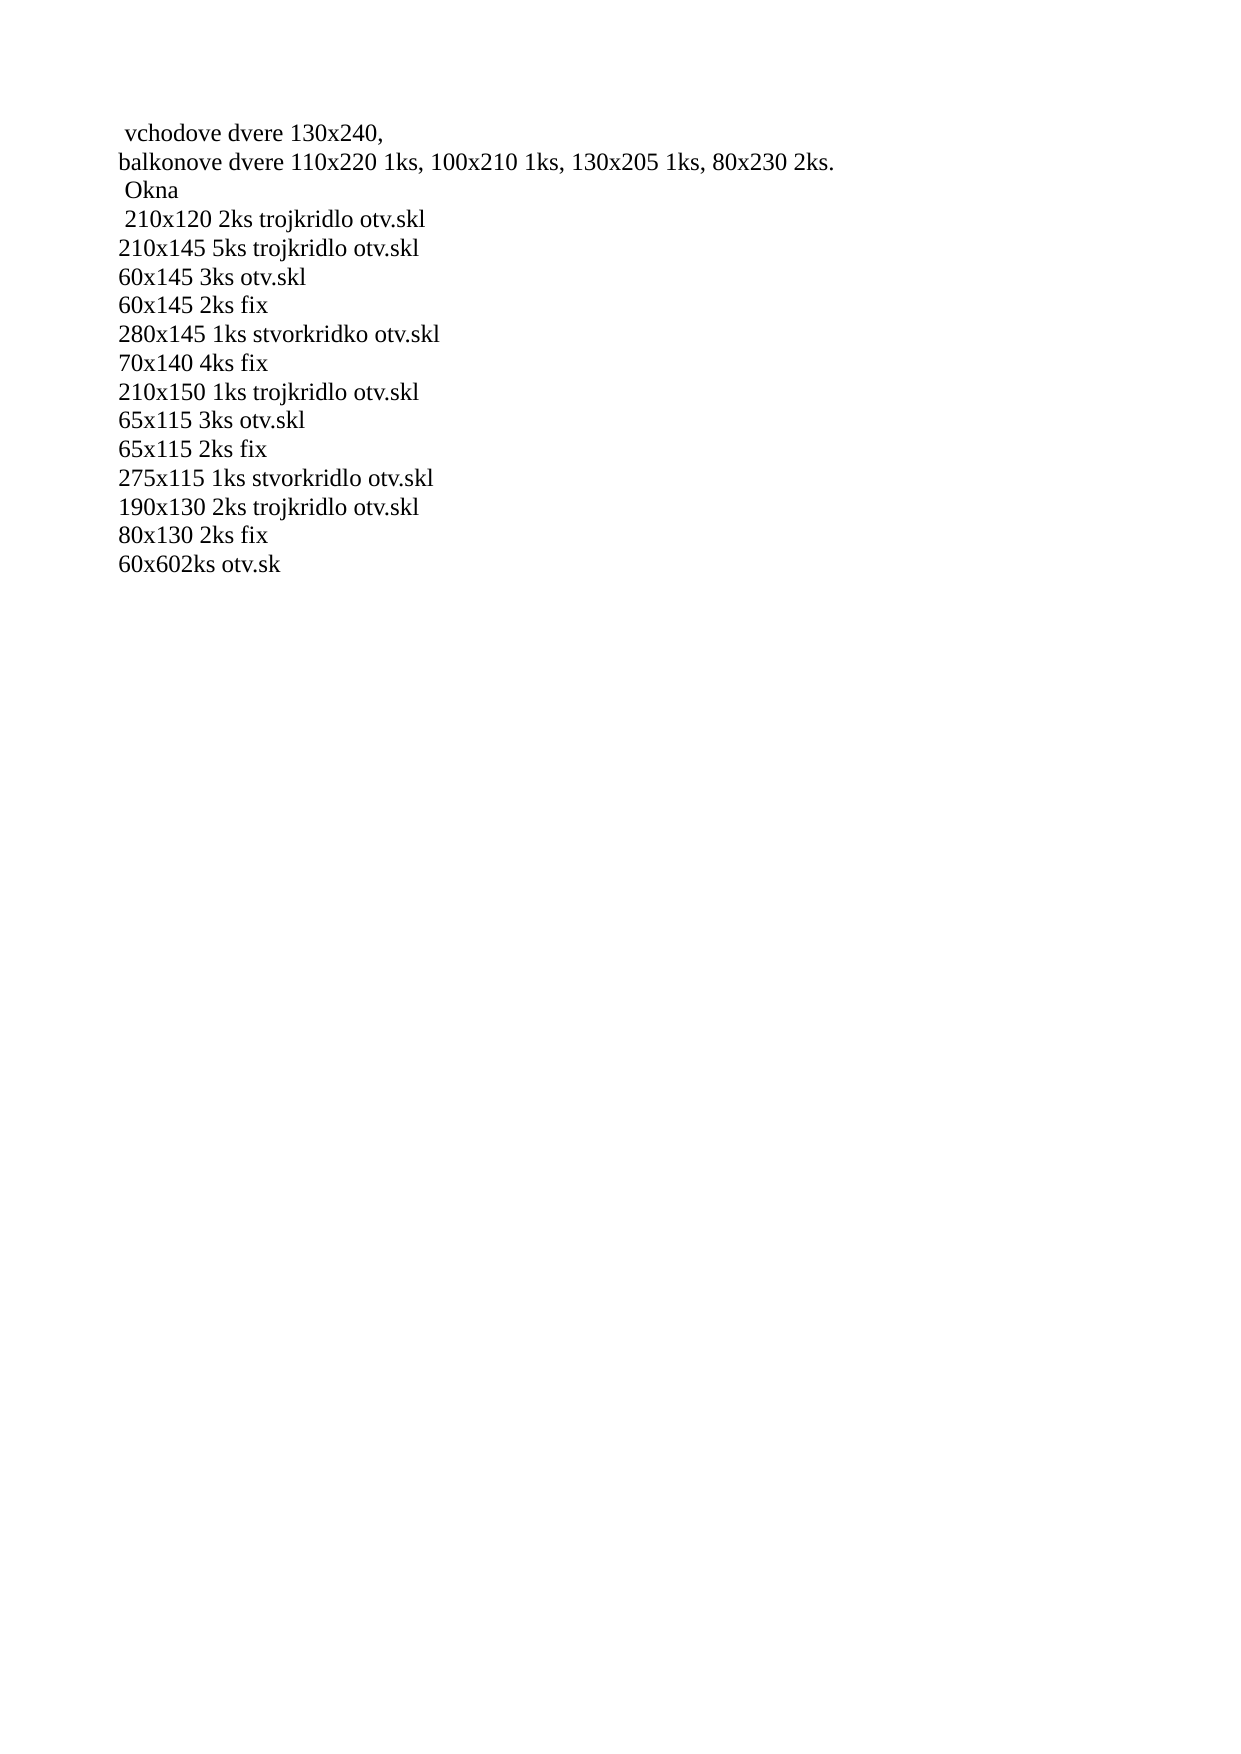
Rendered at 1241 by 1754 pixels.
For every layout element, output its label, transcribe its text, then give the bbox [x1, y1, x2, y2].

text balkonove dvere 110x220 1ks, 100x210 1ks, 130x205 1ks, 80x230 2ks. [118, 147, 1122, 176]
text 80x130 2ks fix [118, 521, 1122, 549]
text 70x140 4ks fix [118, 348, 1122, 377]
text 65x115 2ks fix [118, 434, 1122, 463]
text 280x145 1ks stvorkridko otv.skl [118, 319, 1122, 348]
text 65x115 3ks otv.skl [118, 406, 1122, 434]
text 60x602ks otv.sk [118, 549, 1122, 578]
text 60x145 2ks fix [118, 291, 1122, 319]
text 60x145 3ks otv.skl [118, 262, 1122, 291]
text 210x120 2ks trojkridlo otv.skl [118, 204, 1122, 233]
text 210x150 1ks trojkridlo otv.skl [118, 377, 1122, 406]
text vchodove dvere 130x240, [118, 118, 1122, 147]
text 275x115 1ks stvorkridlo otv.skl [118, 463, 1122, 492]
text 190x130 2ks trojkridlo otv.skl [118, 492, 1122, 521]
text Okna [118, 176, 1122, 204]
text 210x145 5ks trojkridlo otv.skl [118, 233, 1122, 262]
